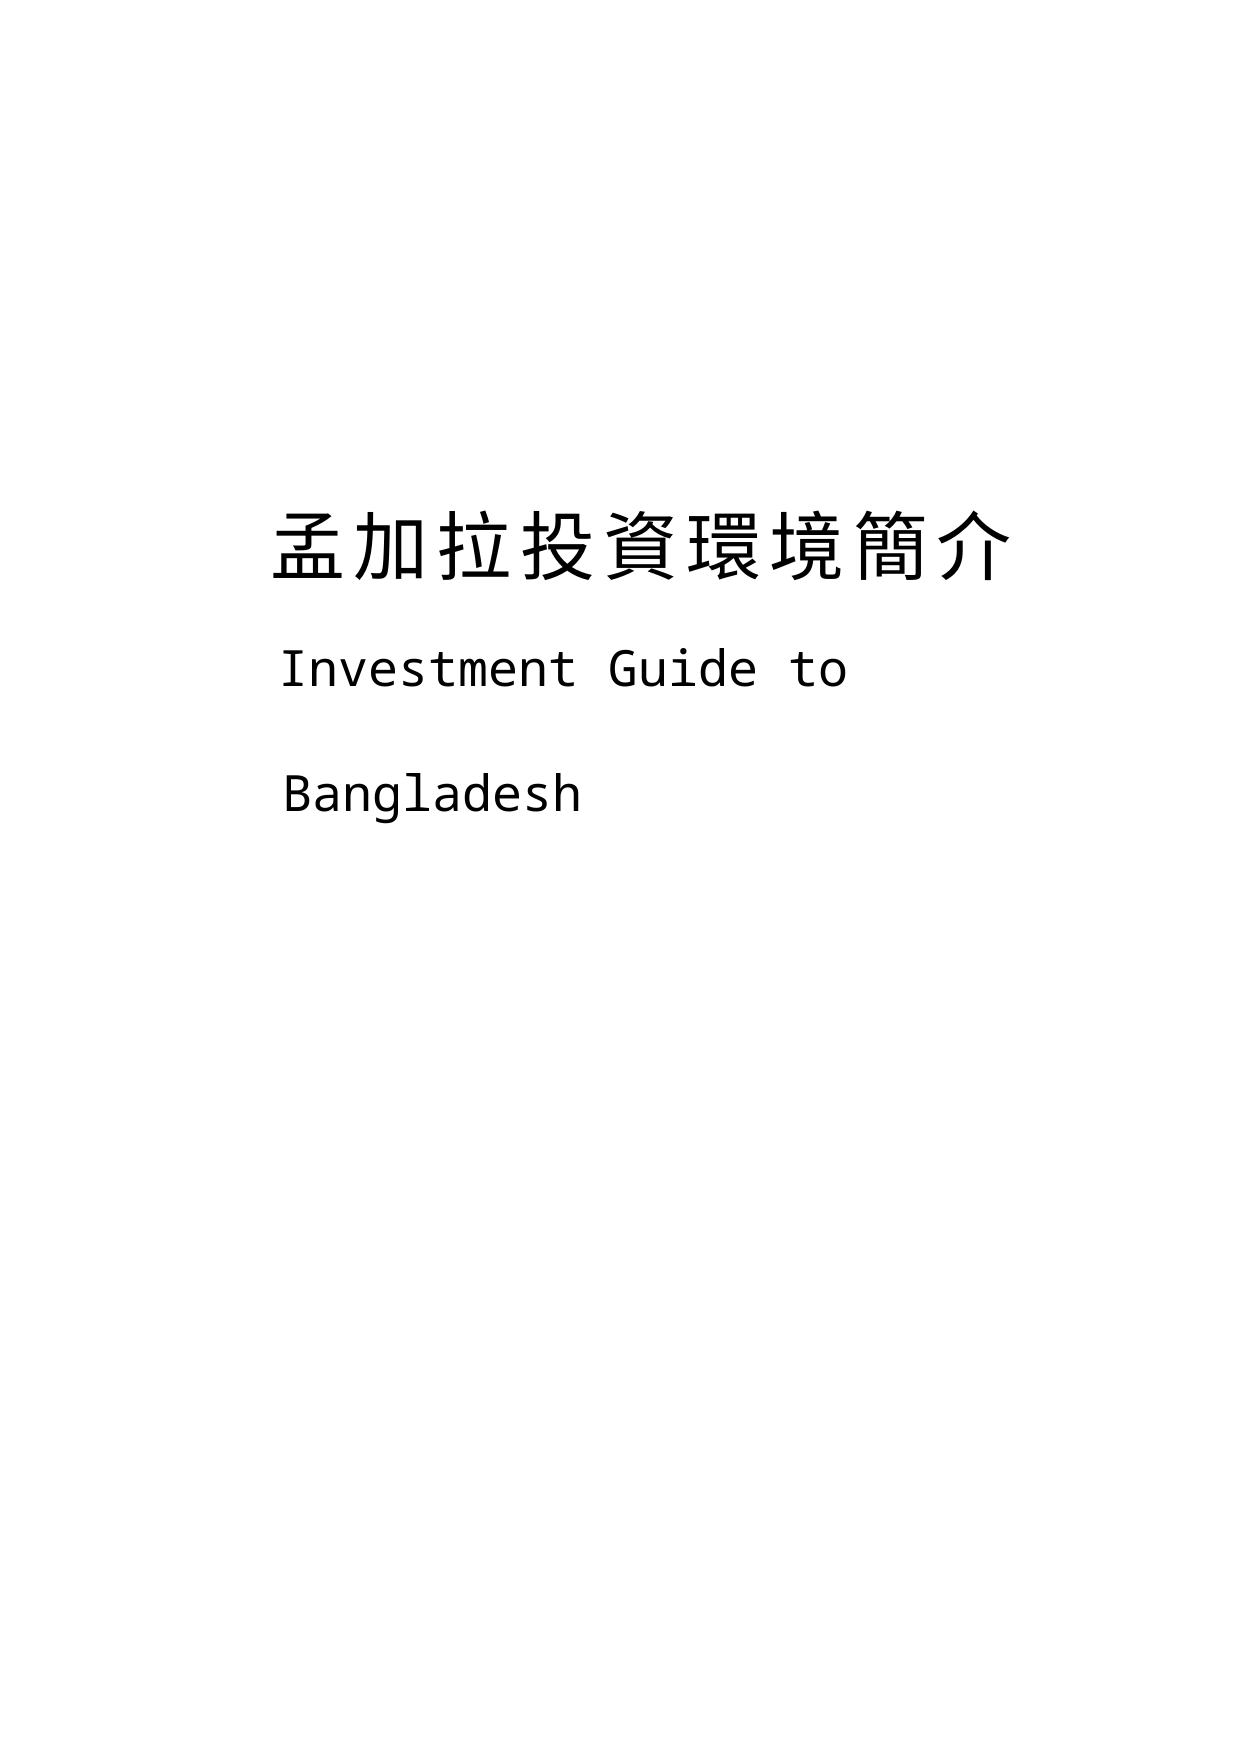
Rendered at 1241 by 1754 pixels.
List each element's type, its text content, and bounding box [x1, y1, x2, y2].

table_cell 孟加拉投資環境簡介 Investment Guide to Bangladesh [183, 416, 1074, 844]
table_header [183, 281, 1074, 416]
